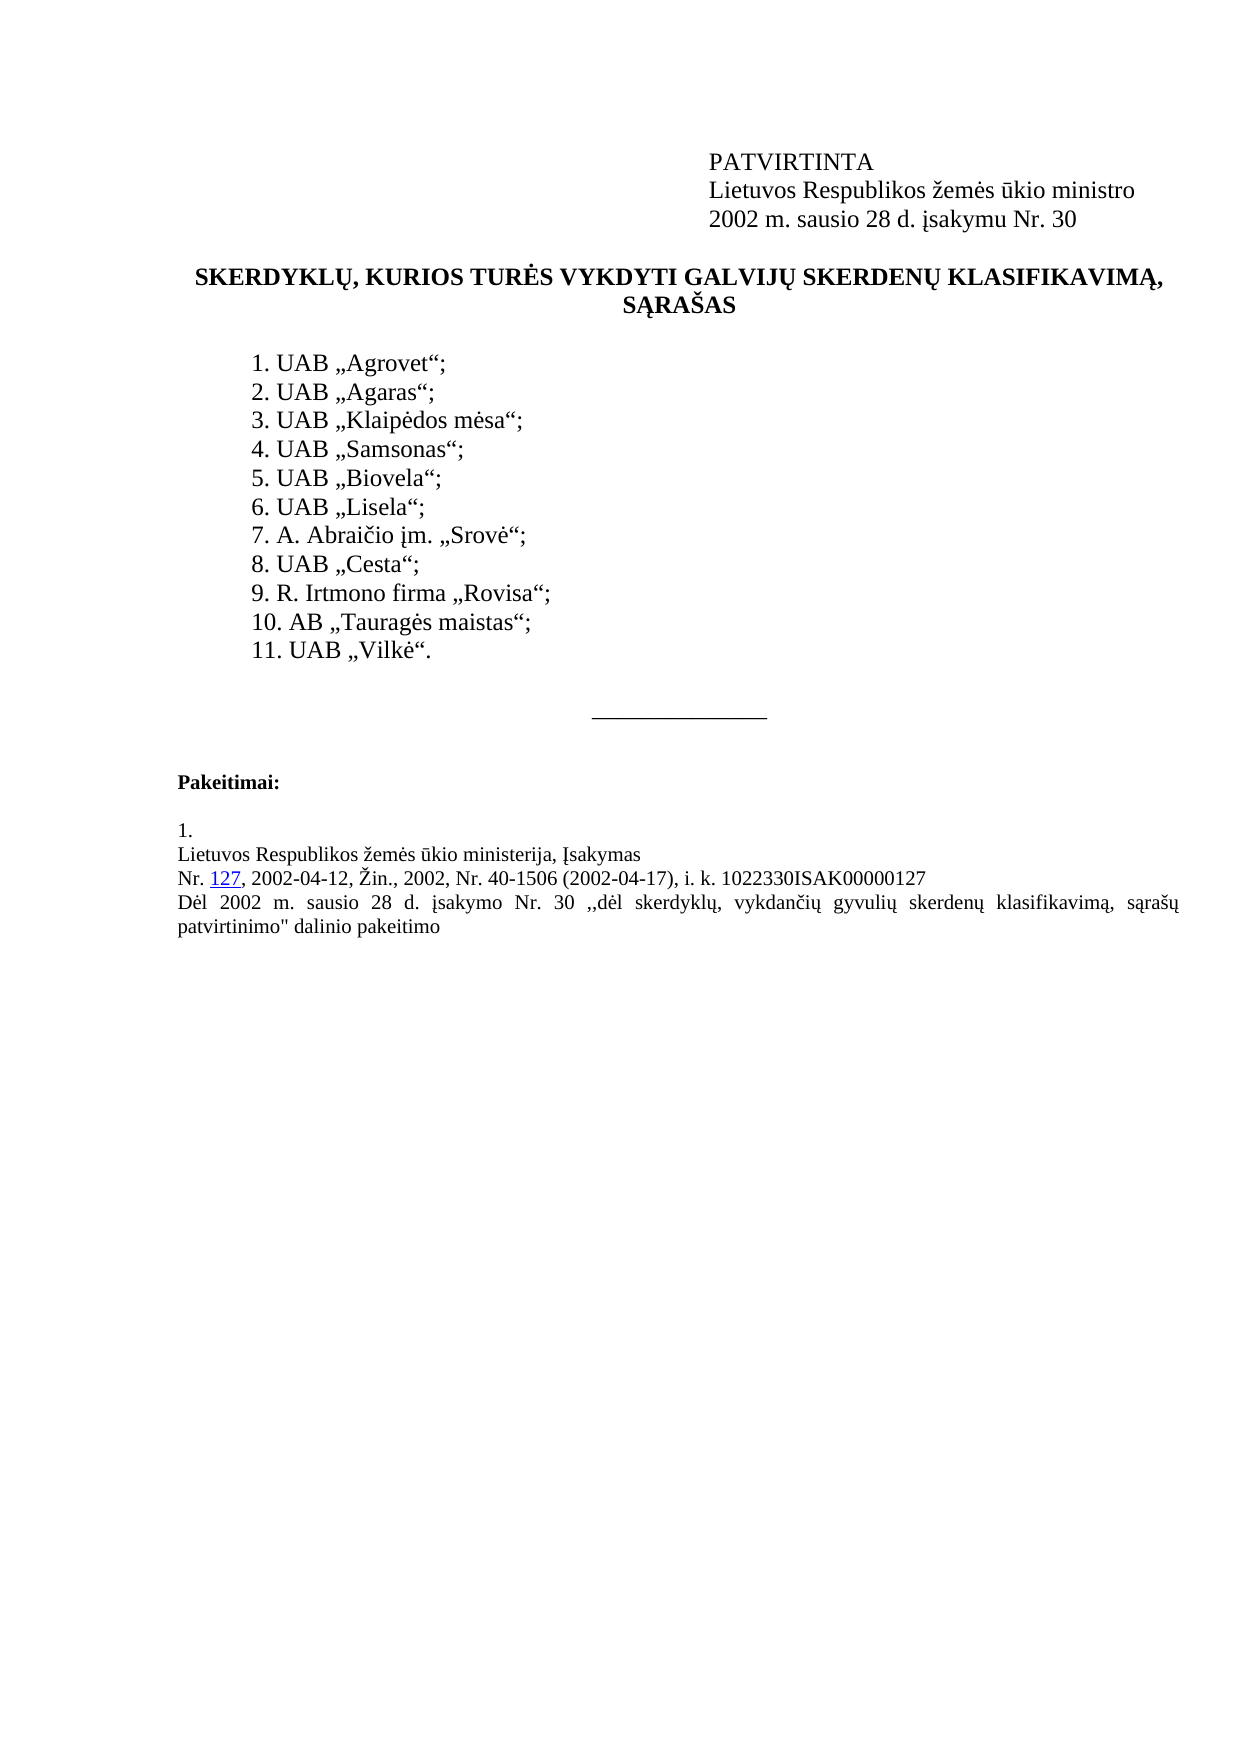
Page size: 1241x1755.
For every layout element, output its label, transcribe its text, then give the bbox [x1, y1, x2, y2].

text Nr. 127, 2002-04-12, Žin., 2002, Nr. 40-1506 (2002-04-17), i. k. 1022330ISAK00000127 [177, 866, 1181, 890]
text ______________ [177, 693, 1181, 722]
text PATVIRTINTA [177, 147, 1181, 176]
text Pakeitimai: [177, 770, 1181, 794]
text 5. UAB „Biovela“; [177, 463, 1181, 492]
text Lietuvos Respublikos žemės ūkio ministerija, Įsakymas [177, 842, 1181, 866]
text 7. A. Abraičio įm. „Srovė“; [177, 521, 1181, 549]
text 11. UAB „Vilkė“. [177, 636, 1181, 664]
text Lietuvos Respublikos žemės ūkio ministro [177, 176, 1181, 204]
text 2002 m. sausio 28 d. įsakymu Nr. 30 [177, 204, 1181, 233]
text Dėl 2002 m. sausio 28 d. įsakymo Nr. 30 ,,dėl skerdyklų, vykdančių gyvulių skerdenų klasifikavimą, sąrašų patvirtinimo" dalinio pakeitimo [177, 890, 1181, 938]
text 9. R. Irtmono firma „Rovisa“; [177, 578, 1181, 607]
text Skerdyklų, kurios turės vykdyti galvijų skerdenų klasifikavimą, sąrašas [177, 262, 1181, 319]
text 1. [177, 818, 1181, 842]
text 2. UAB „Agaras“; [177, 377, 1181, 406]
text 6. UAB „Lisela“; [177, 492, 1181, 521]
text 3. UAB „Klaipėdos mėsa“; [177, 406, 1181, 434]
text 10. AB „Tauragės maistas“; [177, 607, 1181, 636]
text 4. UAB „Samsonas“; [177, 434, 1181, 463]
text 1. UAB „Agrovet“; [177, 348, 1181, 377]
text 8. UAB „Cesta“; [177, 549, 1181, 578]
